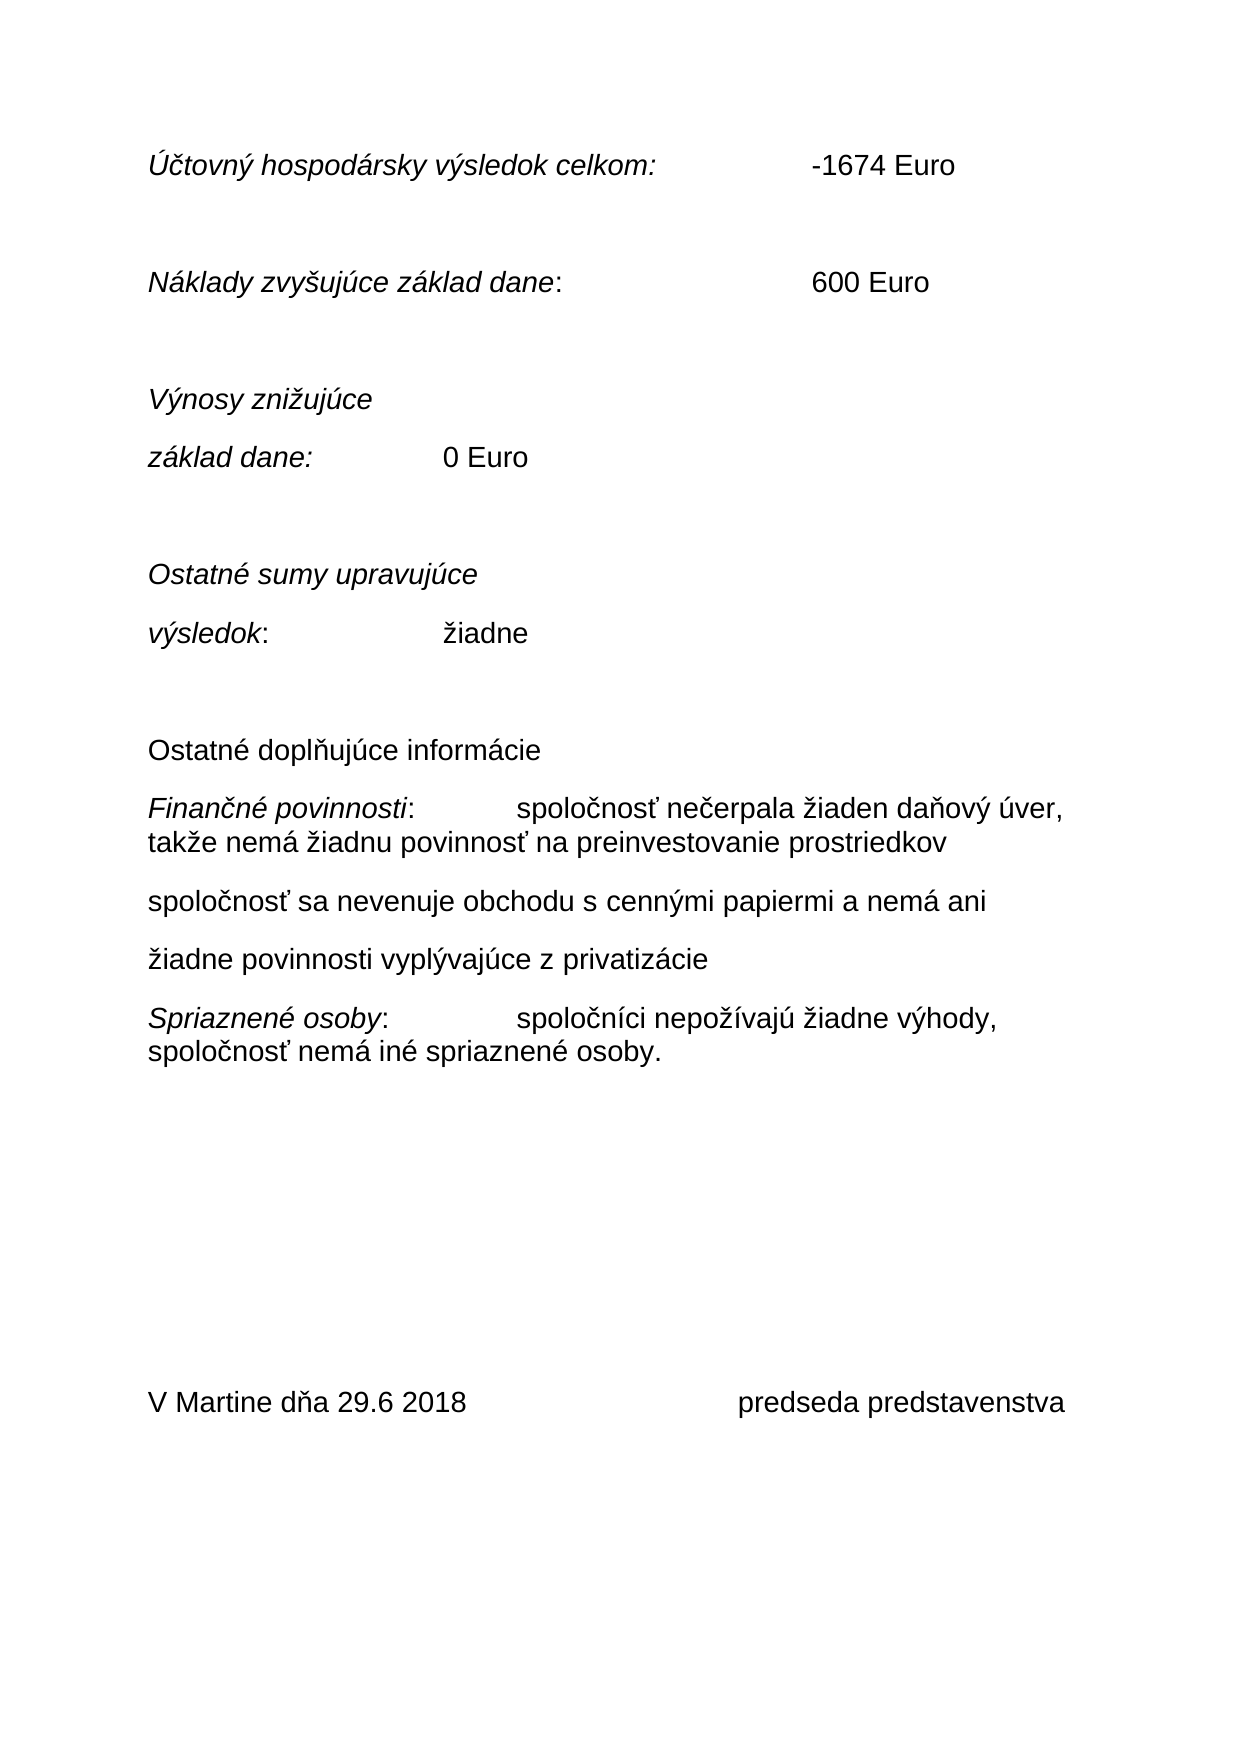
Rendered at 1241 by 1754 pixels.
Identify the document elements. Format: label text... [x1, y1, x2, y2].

title Finančné povinnosti: spoločnosť nečerpala žiaden daňový úver, takže nemá žiadnu povinnosť na preinvestovanie prostriedkov [148, 792, 1092, 859]
title žiadne povinnosti vyplývajúce z privatizácie [148, 942, 1092, 976]
title Výnosy znižujúce [148, 382, 1092, 415]
title základ dane: 0 Euro [148, 440, 1092, 474]
title Účtovný hospodársky výsledok celkom: -1674 Euro [148, 148, 1092, 181]
title Spriaznené osoby: spoločníci nepožívajú žiadne výhody, spoločnosť nemá iné spriaznené osoby. [148, 1001, 1092, 1068]
title V Martine dňa 29.6 2018 predseda predstavenstva [148, 1386, 1092, 1419]
title Ostatné sumy upravujúce [148, 557, 1092, 591]
title spoločnosť sa nevenuje obchodu s cennými papiermi a nemá ani [148, 884, 1092, 917]
title výsledok: žiadne [148, 616, 1092, 649]
title Náklady zvyšujúce základ dane: 600 Euro [148, 265, 1092, 298]
title Ostatné doplňujúce informácie [148, 733, 1092, 767]
